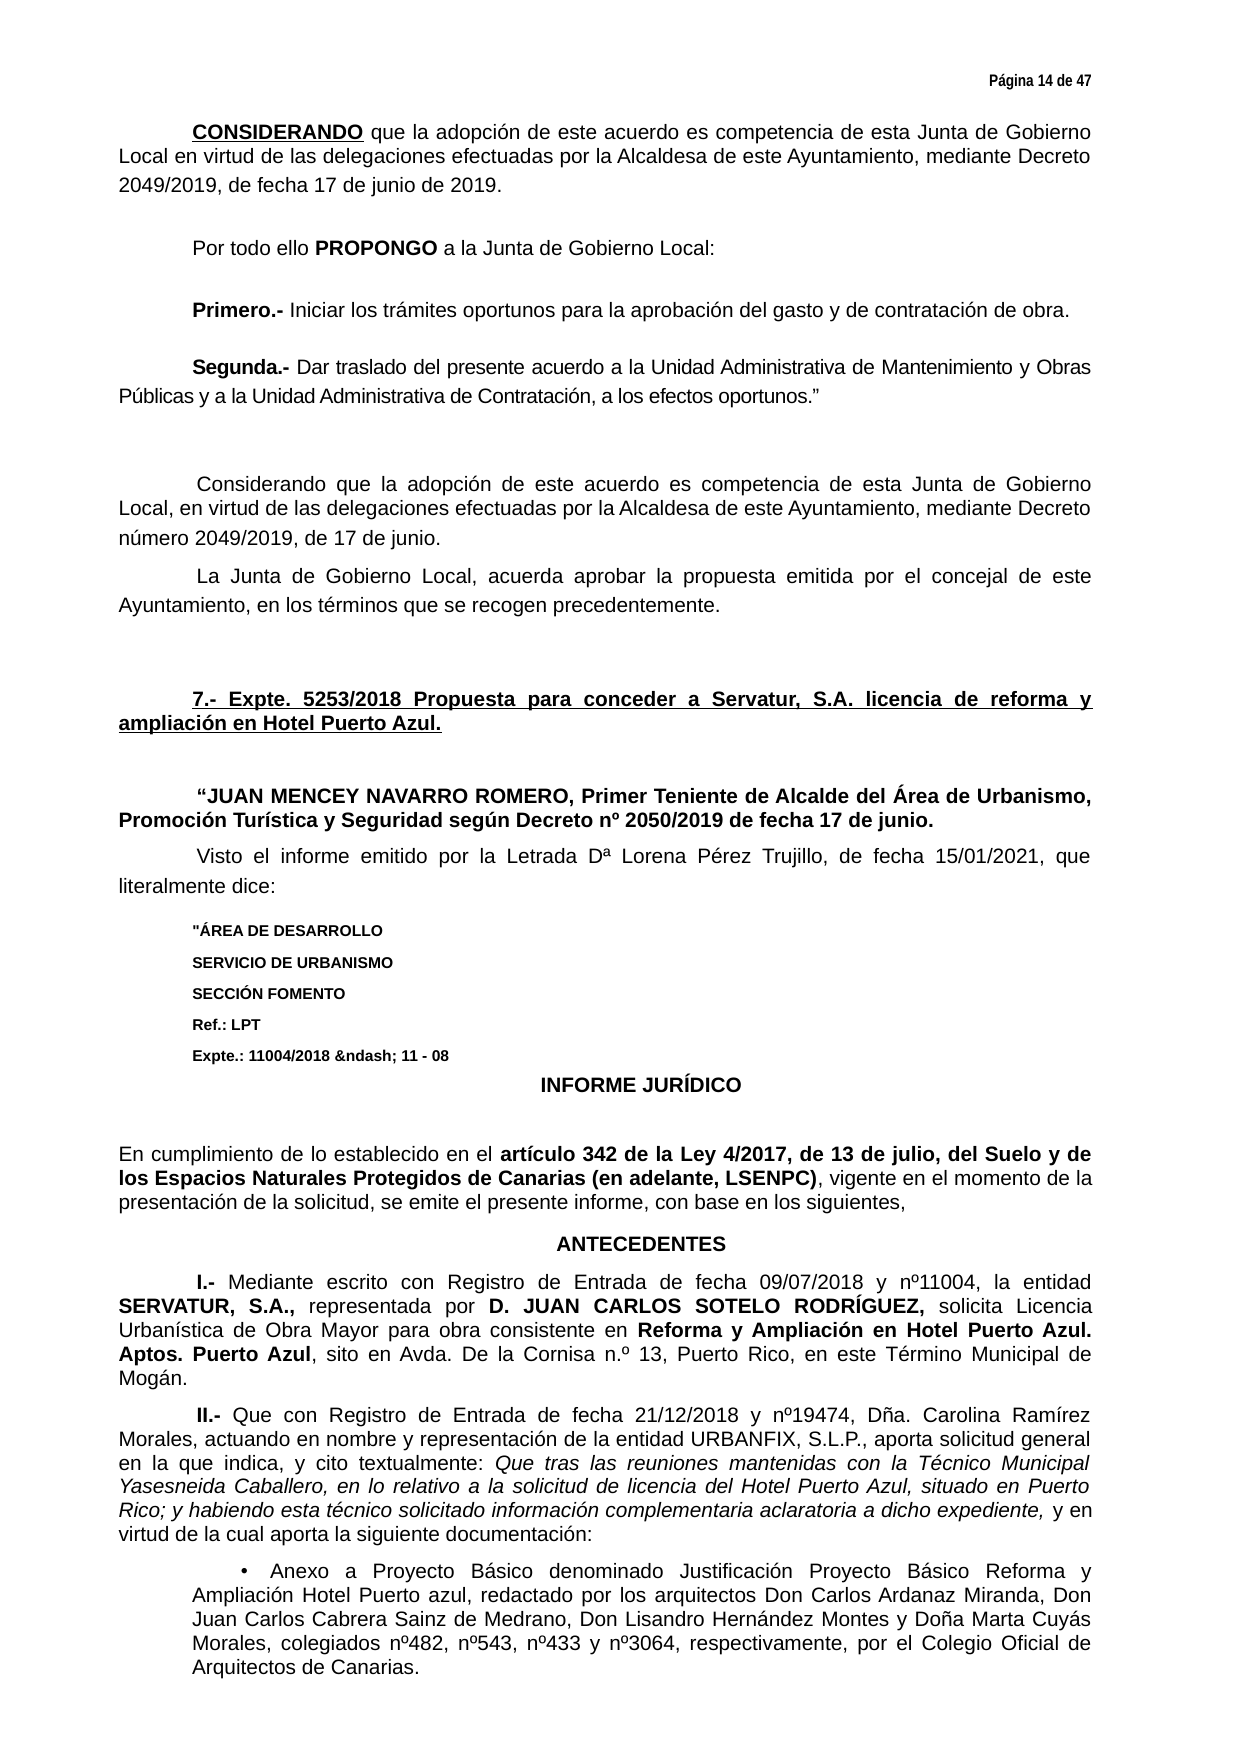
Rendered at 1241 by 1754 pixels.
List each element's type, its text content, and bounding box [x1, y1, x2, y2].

text Expte.: 11004/2018 &ndash; 11 - 08 [118, 1036, 1092, 1067]
text Por todo ello PROPONGO a la Junta de Gobierno Local: [118, 230, 1092, 261]
text Considerando que la adopción de este acuerdo es competencia de esta Junta de Gobierno Local, en virtud de las delegaciones efectuadas por la Alcaldesa de este Ayuntamiento, mediante Decreto número 2049/2019, de 17 de junio. [118, 472, 1092, 551]
text En cumplimiento de lo establecido en el artículo 342 de la Ley 4/2017, de 13 de julio, del Suelo y de los Espacios Naturales Protegidos de Canarias (en adelante, LSENPC), vigente en el momento de la presentación de la solicitud, se emite el presente informe, con base en los siguientes, [118, 1111, 1092, 1214]
text Ref.: LPT [118, 1005, 1092, 1036]
text Segunda.- Dar traslado del presente acuerdo a la Unidad Administrativa de Mantenimiento y Obras Públicas y a la Unidad Administrativa de Contratación, a los efectos oportunos.” [118, 354, 1092, 409]
text SECCIÓN FOMENTO [118, 974, 1092, 1005]
text “JUAN MENCEY NAVARRO ROMERO, Primer Teniente de Alcalde del Área de Urbanismo, Promoción Turística y Seguridad según Decreto nº 2050/2019 de fecha 17 de junio. [118, 783, 1092, 831]
text La Junta de Gobierno Local, acuerda aprobar la propuesta emitida por el concejal de este Ayuntamiento, en los términos que se recogen precedentemente. [118, 563, 1092, 618]
text II.- Que con Registro de Entrada de fecha 21/12/2018 y nº19474, Dña. Carolina Ramírez Morales, actuando en nombre y representación de la entidad URBANFIX, S.L.P., aporta solicitud general en la que indica, y cito textualmente: Que tras las reuniones mantenidas con la Técnico Municipal Yasesneida Caballero, en lo relativo a la solicitud de licencia del Hotel Puerto Azul, situado en Puerto Rico; y habiendo esta técnico solicitado información complementaria aclaratoria a dicho expediente, y en virtud de la cual aporta la siguiente documentación: [118, 1402, 1092, 1546]
list Anexo a Proyecto Básico denominado Justificación Proyecto Básico Reforma y Ampliación Hotel Puerto azul, redactado por los arquitectos Don Carlos Ardanaz Miranda, Don Juan Carlos Cabrera Sainz de Medrano, Don Lisandro Hernández Montes y Doña Marta Cuyás Morales, colegiados nº482, nº543, nº433 y nº3064, respectivamente, por el Colegio Oficial de Arquitectos de Canarias. [162, 1559, 1092, 1678]
text SERVICIO DE URBANISMO [118, 943, 1092, 974]
text "ÁREA DE DESARROLLO [118, 912, 1092, 943]
text INFORME JURÍDICO [118, 1067, 1092, 1098]
text CONSIDERANDO que la adopción de este acuerdo es competencia de esta Junta de Gobierno Local en virtud de las delegaciones efectuadas por la Alcaldesa de este Ayuntamiento, mediante Decreto 2049/2019, de fecha 17 de junio de 2019. [118, 120, 1092, 199]
text 7.- Expte. 5253/2018 Propuesta para conceder a Servatur, S.A. licencia de reforma y ampliación en Hotel Puerto Azul. [118, 687, 1092, 734]
text Primero.- Iniciar los trámites oportunos para la aprobación del gasto y de contratación de obra. [118, 292, 1092, 323]
text ANTECEDENTES [118, 1226, 1092, 1258]
text Visto el informe emitido por la Letrada Dª Lorena Pérez Trujillo, de fecha 15/01/2021, que literalmente dice: [118, 844, 1092, 899]
text I.- Mediante escrito con Registro de Entrada de fecha 09/07/2018 y nº11004, la entidad SERVATUR, S.A., representada por D. JUAN CARLOS SOTELO RODRÍGUEZ, solicita Licencia Urbanística de Obra Mayor para obra consistente en Reforma y Ampliación en Hotel Puerto Azul. Aptos. Puerto Azul, sito en Avda. De la Cornisa n.º 13, Puerto Rico, en este Término Municipal de Mogán. [118, 1270, 1092, 1390]
